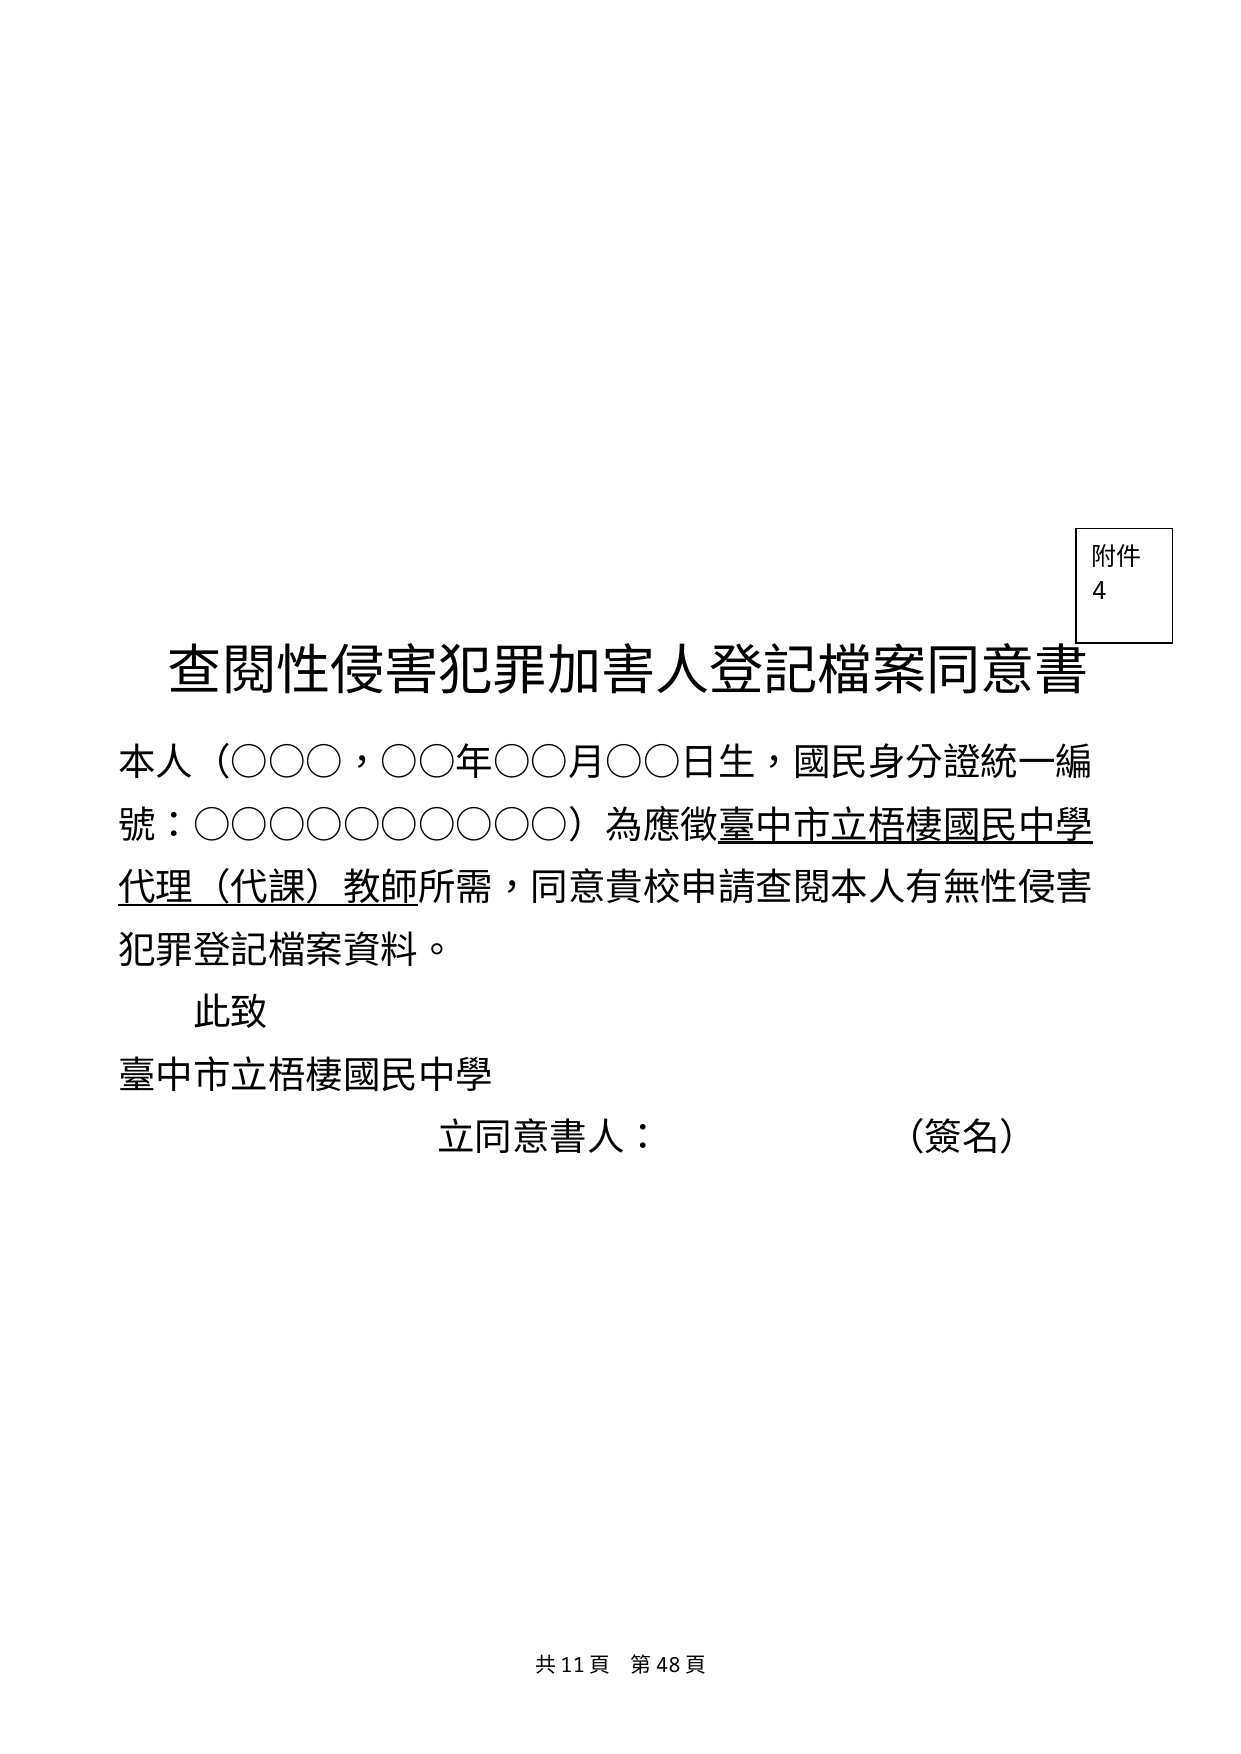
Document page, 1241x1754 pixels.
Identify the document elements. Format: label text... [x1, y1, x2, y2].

text 此致 [118, 968, 1122, 1030]
text 查閱性侵害犯罪加害人登記檔案同意書 [118, 593, 1138, 718]
text 立同意書人： （簽名） [118, 1093, 1122, 1155]
text 臺中市立梧棲國民中學 [118, 1030, 1122, 1093]
text 本人（○○○，○○年○○月○○日生，國民身分證統一編號：○○○○○○○○○○）為應徵臺中市立梧棲國民中學代理（代課）教師所需，同意貴校申請查閱本人有無性侵害犯罪登記檔案資料。 [118, 718, 1122, 968]
text 附件4 [1092, 536, 1157, 607]
text 查閱性侵害犯罪加害人登記檔案同意書 [1077, 529, 1172, 642]
